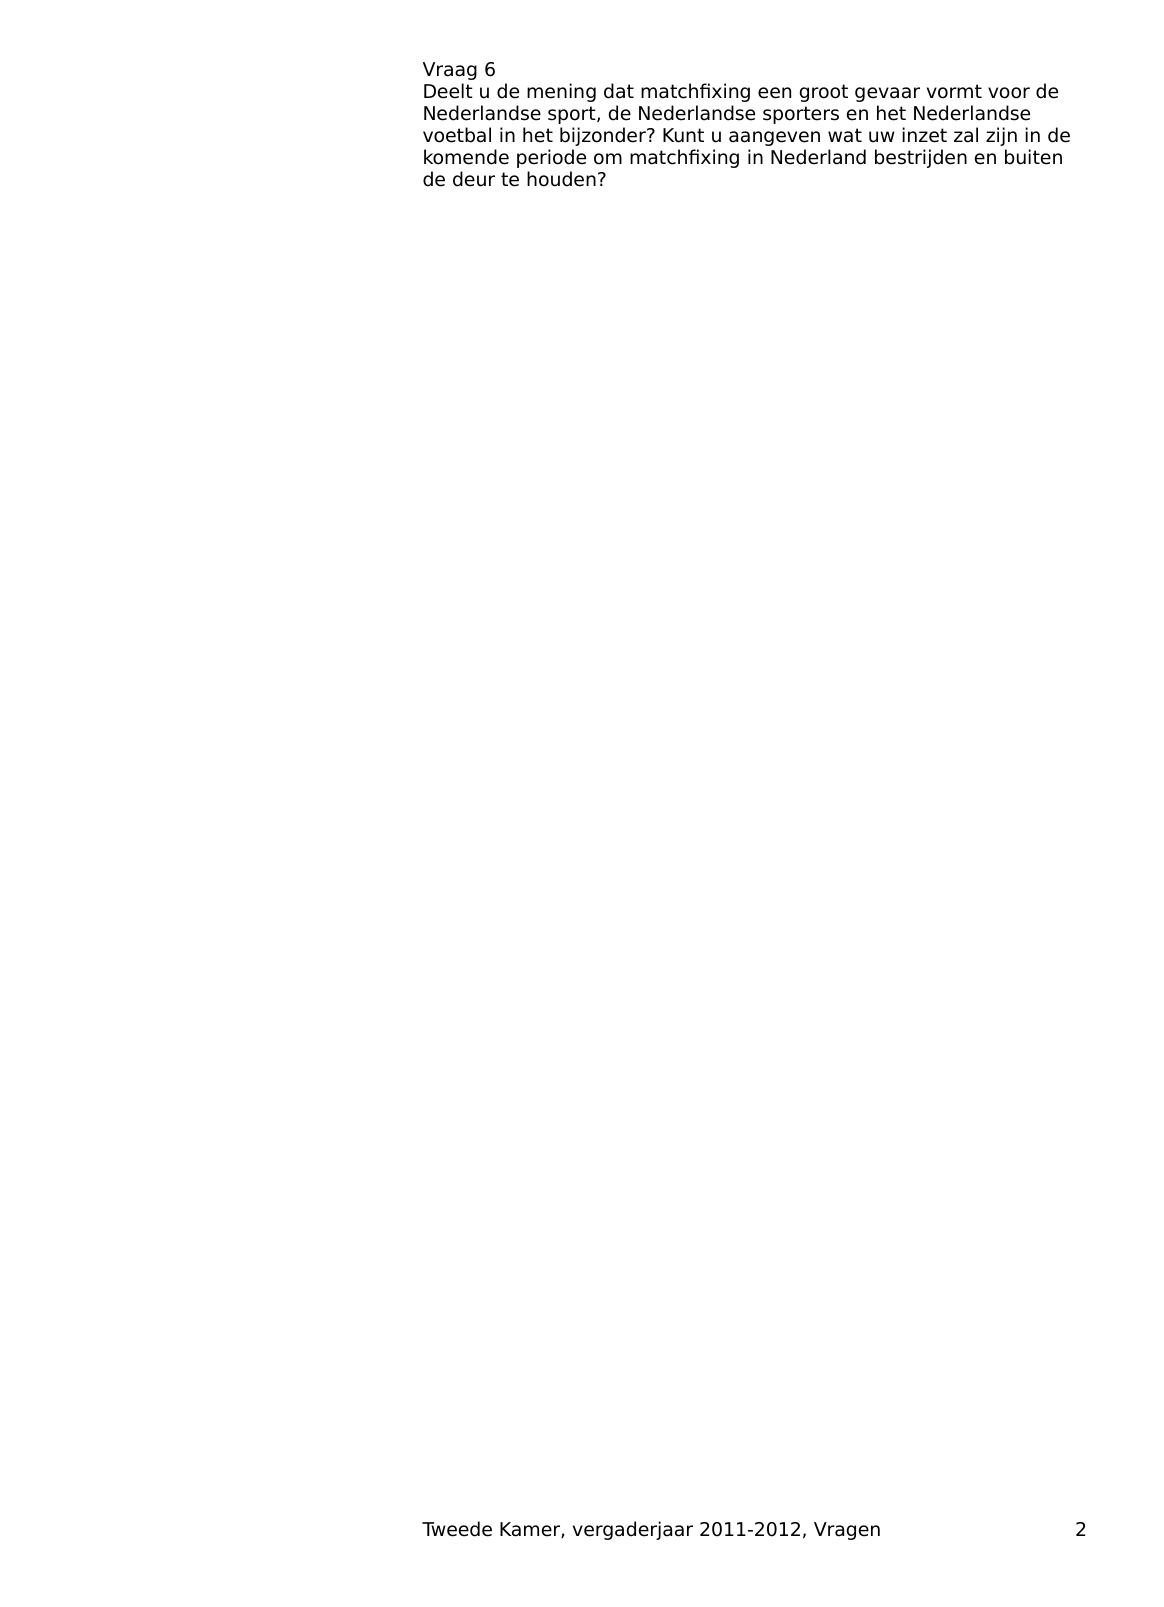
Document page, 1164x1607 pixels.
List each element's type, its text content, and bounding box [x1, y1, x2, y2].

text Deelt u de mening dat matchfixing een groot gevaar vormt voor de Nederlandse sport, de Nederlandse sporters en het Nederlandse voetbal in het bijzonder? Kunt u aangeven wat uw inzet zal zijn in de komende periode om matchfixing in Nederland bestrijden en buiten de deur te houden? [422, 81, 1087, 191]
text Vraag 6 [422, 59, 1087, 81]
